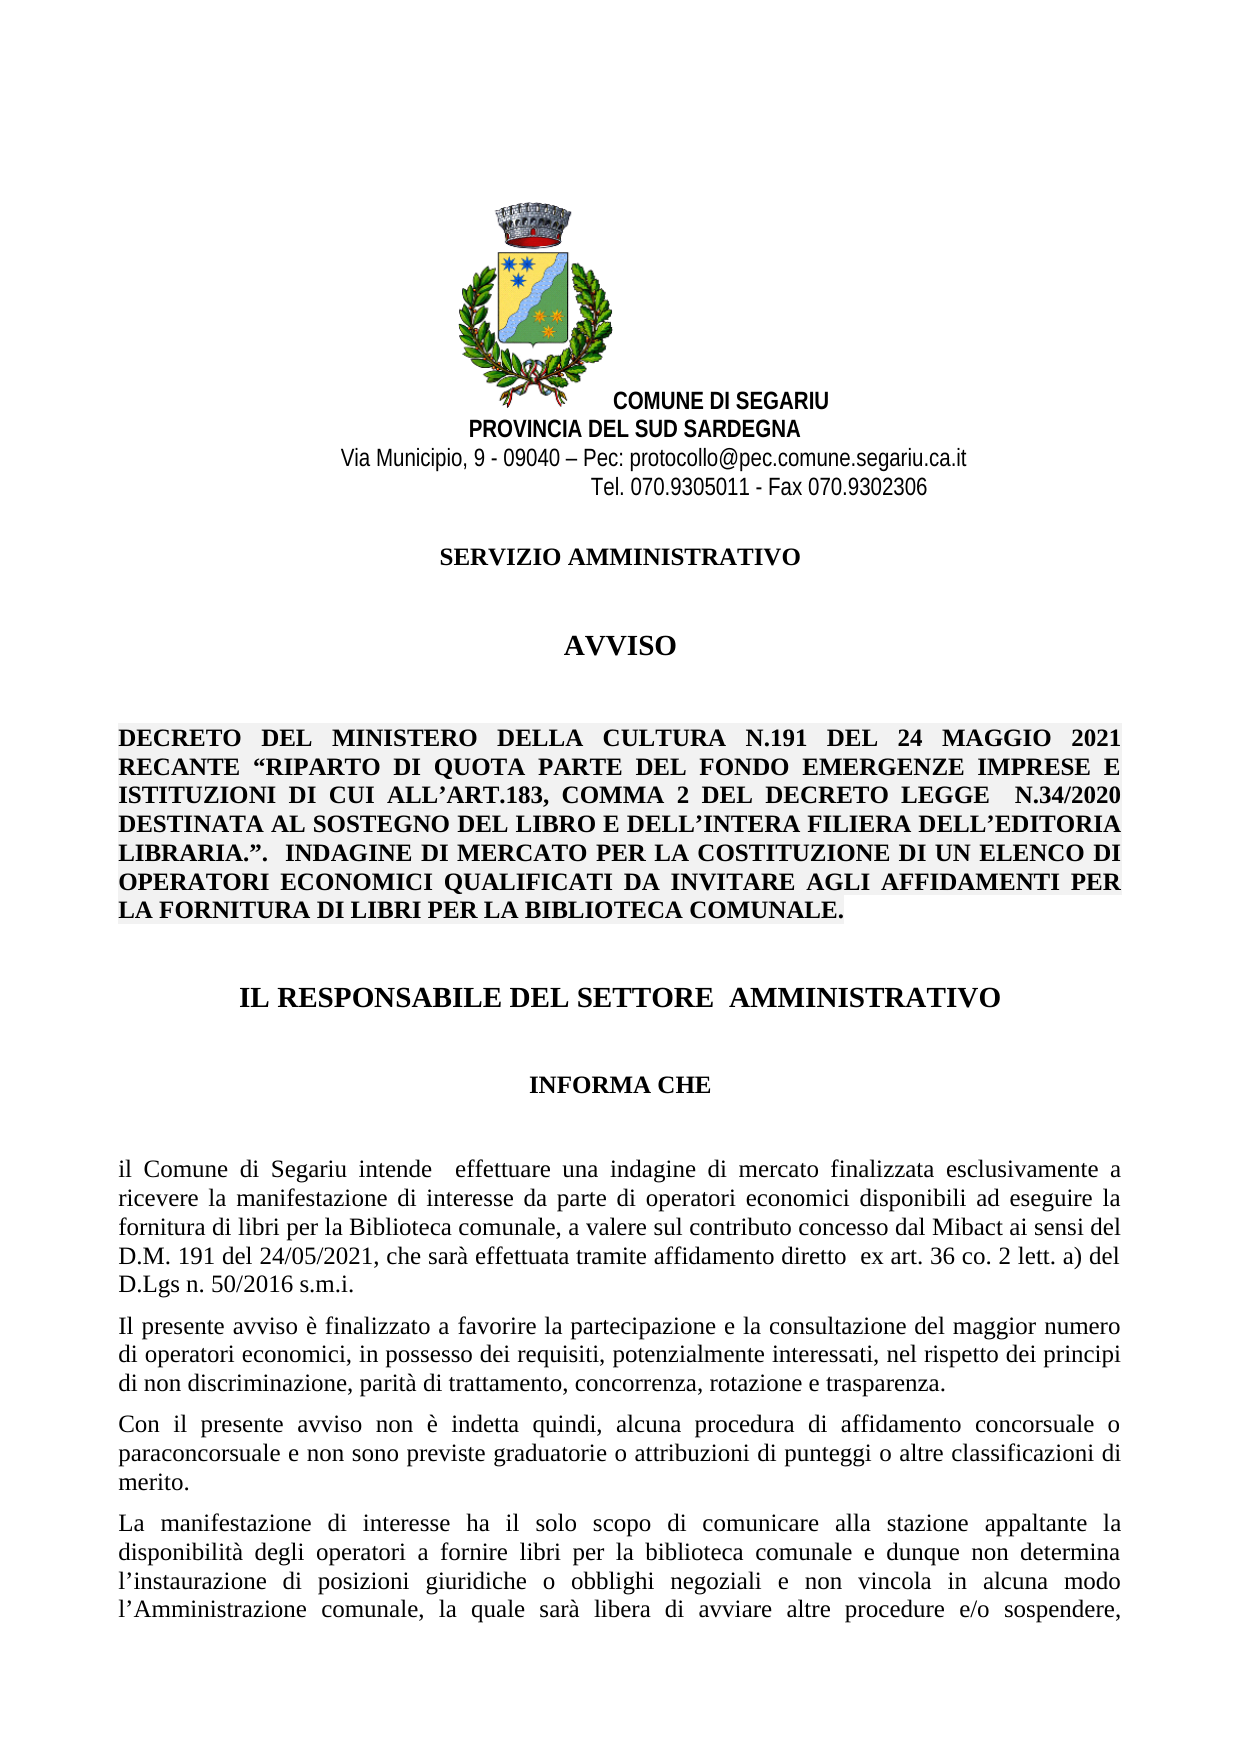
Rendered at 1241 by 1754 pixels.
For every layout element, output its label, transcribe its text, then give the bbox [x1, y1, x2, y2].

text AVVISO [118, 628, 1122, 661]
text COMUNE DI SEGARIU [118, 203, 1122, 414]
text DECRETO DEL MINISTERO DELLA CULTURA N.191 DEL 24 MAGGIO 2021 RECANTE “RIPARTO DI QUOTA PARTE DEL FONDO EMERGENZE IMPRESE E ISTITUZIONI DI CUI ALL’ART.183, COMMA 2 DEL DECRETO LEGGE N.34/2020 DESTINATA AL SOSTEGNO DEL LIBRO E DELL’INTERA FILIERA DELL’EDITORIA LIBRARIA.”. INDAGINE DI MERCATO PER LA COSTITUZIONE DI UN ELENCO DI OPERATORI ECONOMICI QUALIFICATI DA INVITARE AGLI AFFIDAMENTI PER LA FORNITURA DI LIBRI PER LA BIBLIOTECA COMUNALE. [118, 723, 1122, 924]
text Tel. 070.9305011 - Fax 070.9302306 [118, 472, 1122, 500]
text INFORMA CHE [118, 1070, 1122, 1098]
text SERVIZIO AMMINISTRATIVO [118, 542, 1122, 571]
text PROVINCIA DEL SUD SARDEGNA [118, 414, 1122, 443]
text IL RESPONSABILE DEL SETTORE AMMINISTRATIVO [118, 980, 1122, 1014]
text il Comune di Segariu intende effettuare una indagine di mercato finalizzata esclusivamente a ricevere la manifestazione di interesse da parte di operatori economici disponibili ad eseguire la fornitura di libri per la Biblioteca comunale, a valere sul contributo concesso dal Mibact ai sensi del D.M. 191 del 24/05/2021, che sarà effettuata tramite affidamento diretto ex art. 36 co. 2 lett. a) del D.Lgs n. 50/2016 s.m.i. [118, 1154, 1122, 1298]
text Con il presente avviso non è indetta quindi, alcuna procedura di affidamento concorsuale o paraconcorsuale e non sono previste graduatorie o attribuzioni di punteggi o altre classificazioni di merito. [118, 1409, 1122, 1496]
text La manifestazione di interesse ha il solo scopo di comunicare alla stazione appaltante la disponibilità degli operatori a fornire libri per la biblioteca comunale e dunque non determina l’instaurazione di posizioni giuridiche o obblighi negoziali e non vincola in alcuna modo l’Amministrazione comunale, la quale sarà libera di avviare altre procedure e/o sospendere, [118, 1508, 1122, 1623]
text Via Municipio, 9 - 09040 – Pec: protocollo@pec.comune.segariu.ca.it [118, 443, 1122, 472]
text Il presente avviso è finalizzato a favorire la partecipazione e la consultazione del maggior numero di operatori economici, in possesso dei requisiti, potenzialmente interessati, nel rispetto dei principi di non discriminazione, parità di trattamento, concorrenza, rotazione e trasparenza. [118, 1311, 1122, 1397]
